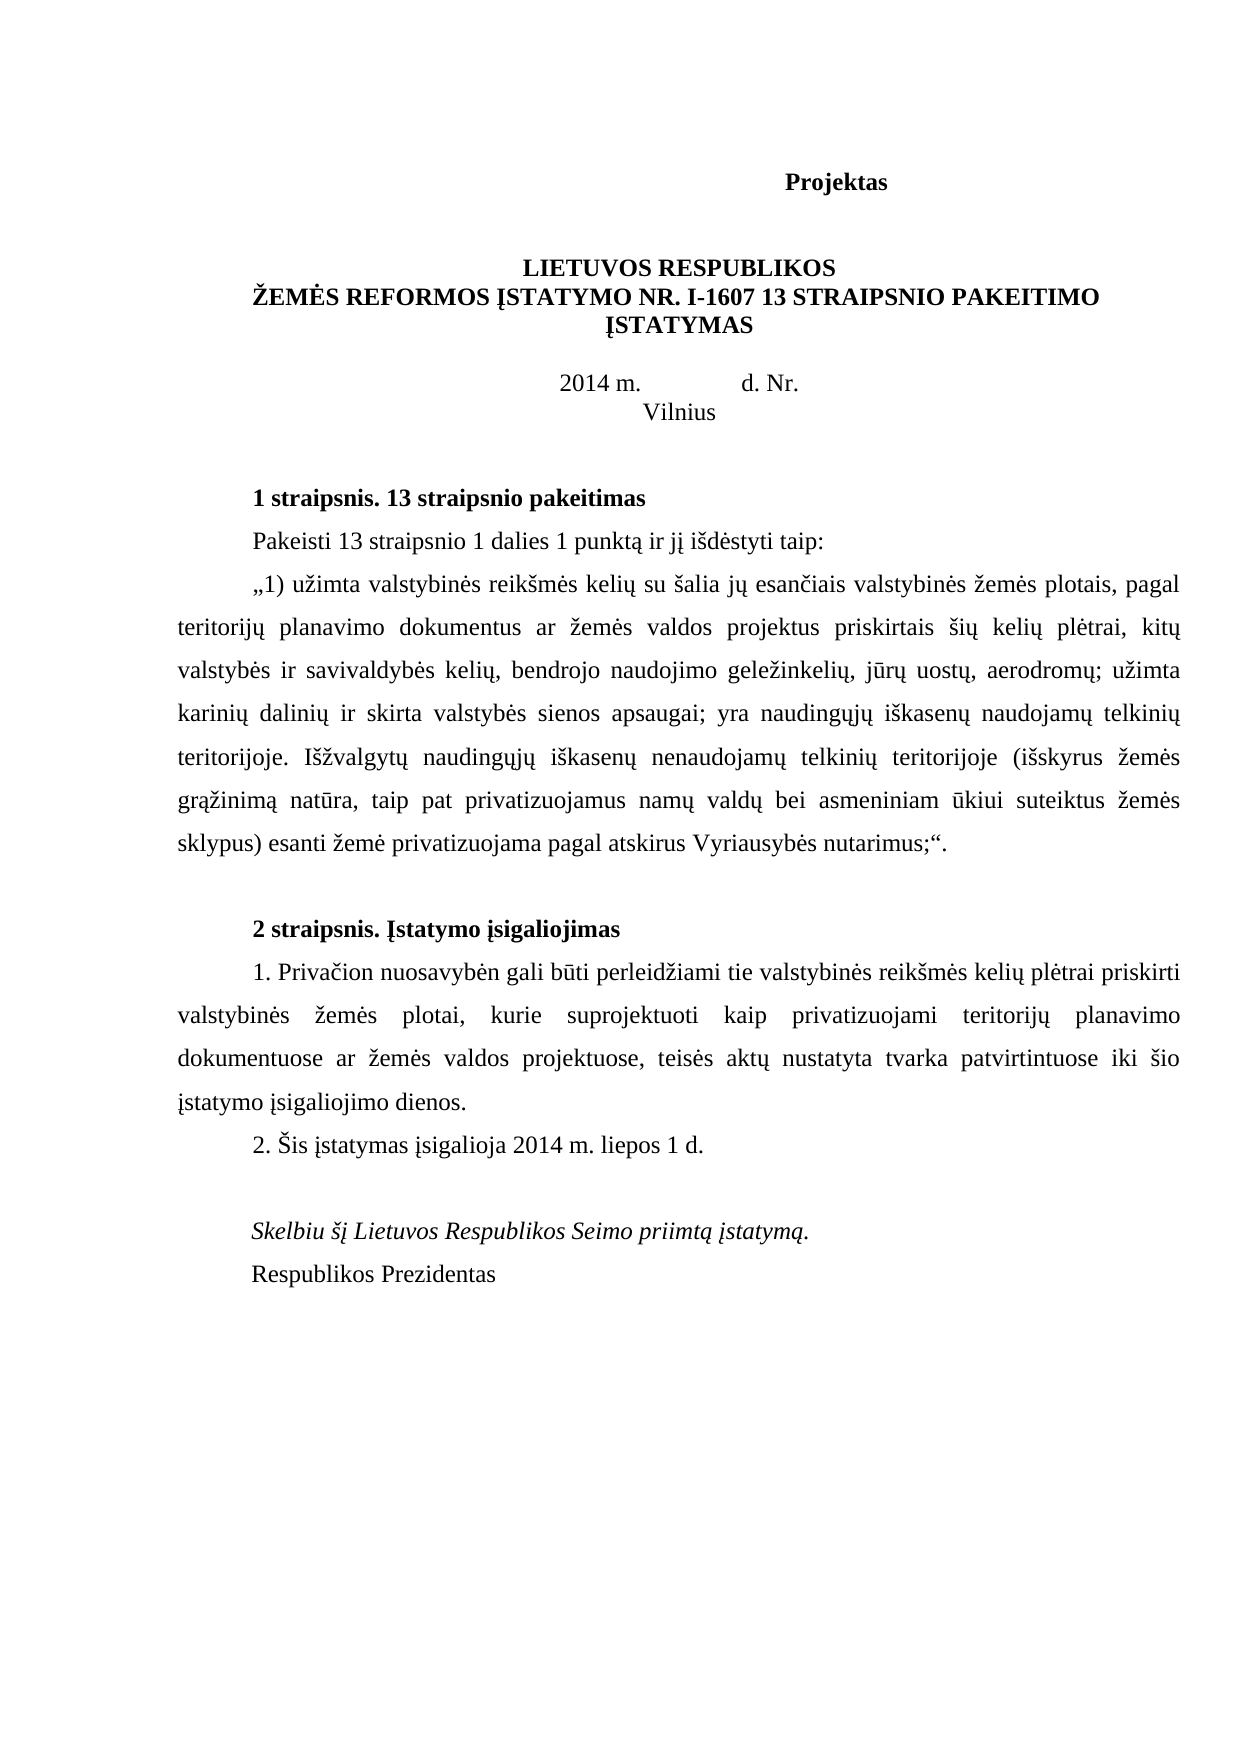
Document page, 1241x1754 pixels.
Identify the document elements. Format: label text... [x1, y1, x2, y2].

text „1) užimta valstybinės reikšmės kelių su šalia jų esančiais valstybinės žemės plotais, pagal teritorijų planavimo dokumentus ar žemės valdos projektus priskirtais šių kelių plėtrai, kitų valstybės ir savivaldybės kelių, bendrojo naudojimo geležinkelių, jūrų uostų, aerodromų; užimta karinių dalinių ir skirta valstybės sienos apsaugai; yra naudingųjų iškasenų naudojamų telkinių teritorijoje. Išžvalgytų naudingųjų iškasenų nenaudojamų telkinių teritorijoje (išskyrus žemės grąžinimą natūra, taip pat privatizuojamus namų valdų bei asmeniniam ūkiui suteiktus žemės sklypus) esanti žemė privatizuojama pagal atskirus Vyriausybės nutarimus;“. [177, 569, 1181, 857]
text Projektas [177, 167, 1181, 195]
text 2. Šis įstatymas įsigalioja 2014 m. liepos 1 d. [177, 1130, 1181, 1158]
text Respublikos Prezidentas [177, 1259, 1181, 1288]
text ŽEMĖS REFORMOS ĮSTATYMO NR. I-1607 13 STRAIPSNIO PAKEITIMO [177, 282, 1181, 310]
text Vilnius [177, 397, 1181, 425]
text 1. Privačion nuosavybėn gali būti perleidžiami tie valstybinės reikšmės kelių plėtrai priskirti valstybinės žemės plotai, kurie suprojektuoti kaip privatizuojami teritorijų planavimo dokumentuose ar žemės valdos projektuose, teisės aktų nustatyta tvarka patvirtintuose iki šio įstatymo įsigaliojimo dienos. [177, 957, 1181, 1115]
text Pakeisti 13 straipsnio 1 dalies 1 punktą ir jį išdėstyti taip: [177, 526, 1181, 555]
text 2014 m. d. Nr. [177, 368, 1181, 397]
text 1 straipsnis. 13 straipsnio pakeitimas [177, 483, 1181, 512]
text 2 straipsnis. Įstatymo įsigaliojimas [177, 914, 1181, 943]
text Skelbiu šį Lietuvos Respublikos Seimo priimtą įstatymą. [177, 1216, 1181, 1245]
text ĮSTATYMAS [177, 310, 1181, 339]
text LIETUVOS RESPUBLIKOS [177, 253, 1181, 282]
